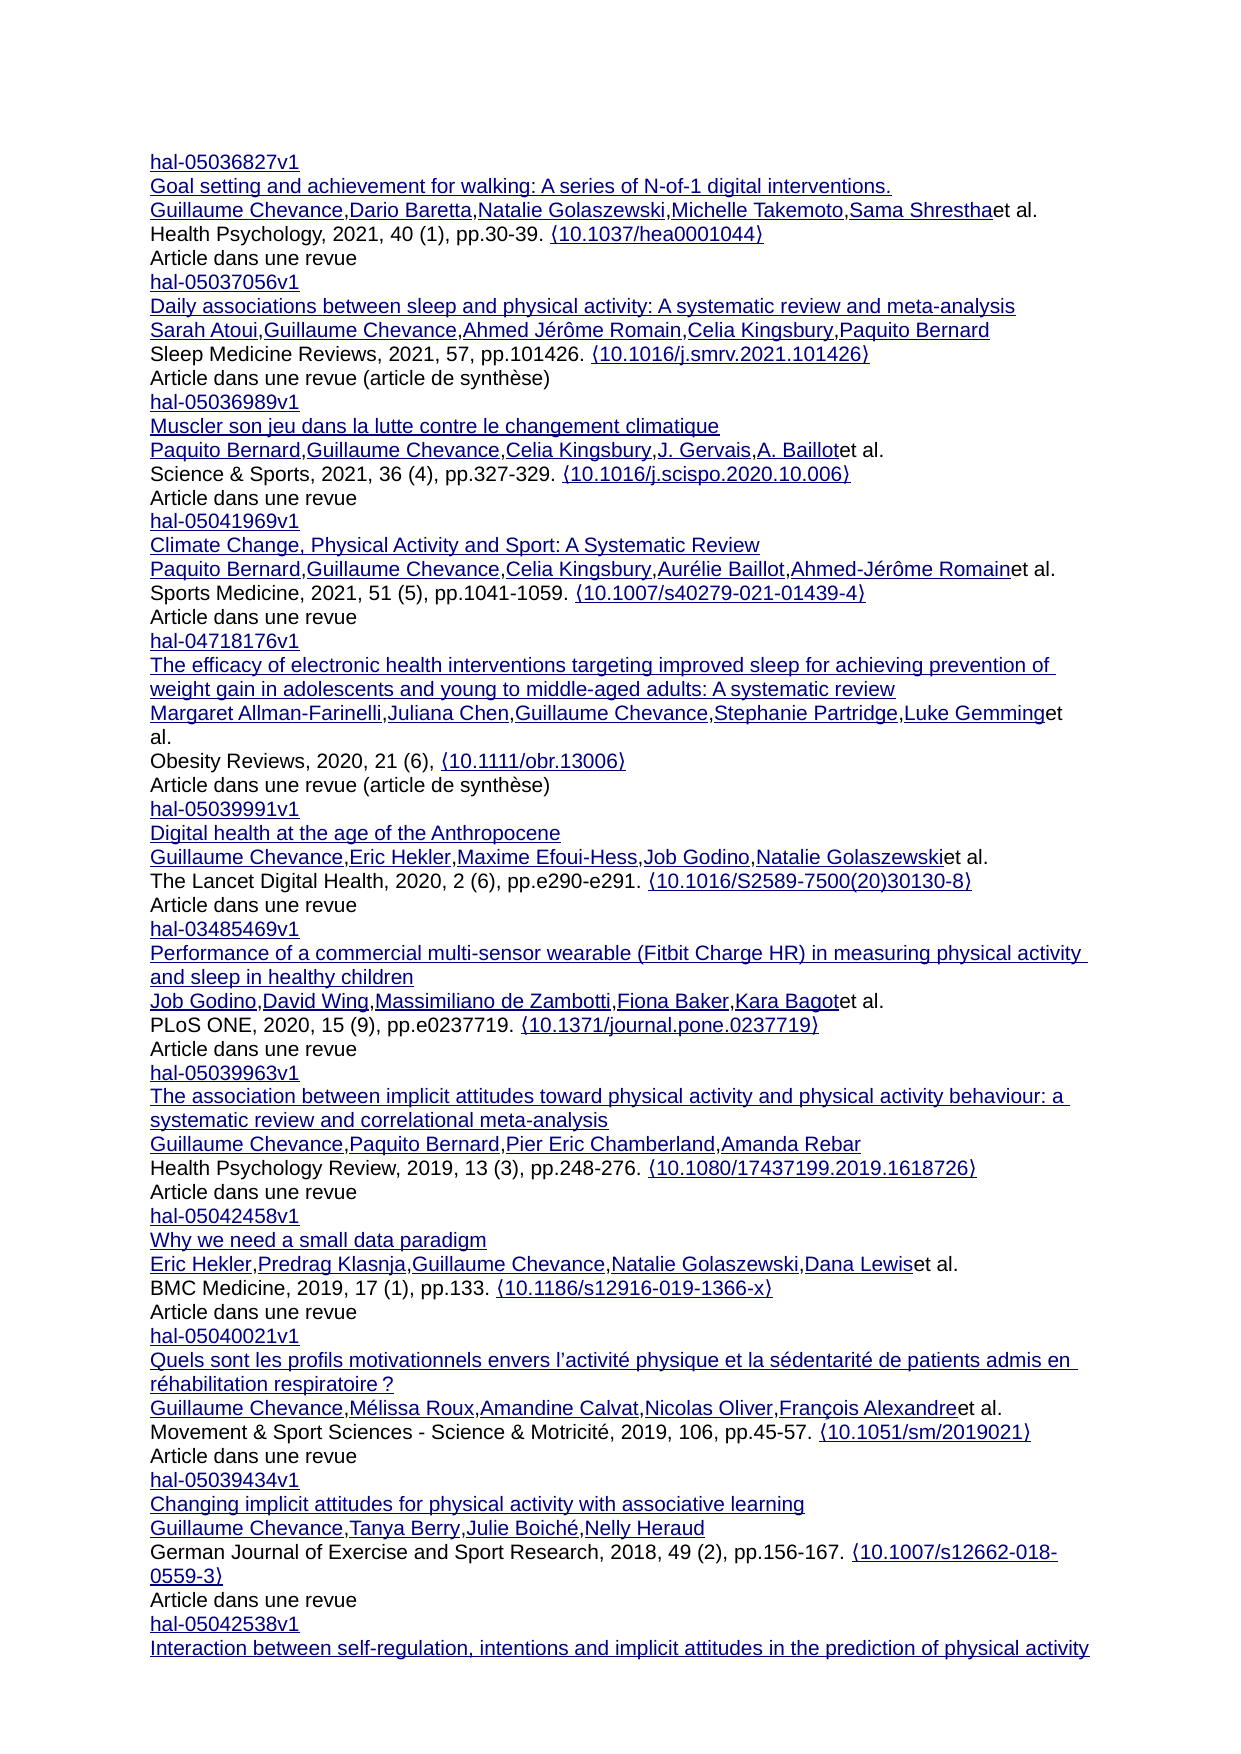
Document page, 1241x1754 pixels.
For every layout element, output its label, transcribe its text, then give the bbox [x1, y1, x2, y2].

table_cell Why we need a small data paradigm Eric Hekler,Predrag Klasnja,Guillaume Chevance,Natalie Golaszewski,Dana Lewiset al. BMC Medicine, 2019, 17 (1), pp.133. ⟨10.1186/s12916-019-1366-x⟩ Article dans une revue hal-05040021v1 [150, 1228, 1090, 1348]
table_cell Quels sont les profils motivationnels envers l’activité physique et la sédentarité de patients admis en réhabilitation respiratoire ? Guillaume Chevance,Mélissa Roux,Amandine Calvat,Nicolas Oliver,François Alexandreet al. Movement & Sport Sciences - Science & Motricité, 2019, 106, pp.45-57. ⟨10.1051/sm/2019021⟩ Article dans une revue hal-05039434v1 [150, 1348, 1090, 1492]
table_cell The efficacy of electronic health interventions targeting improved sleep for achieving prevention of weight gain in adolescents and young to middle‐aged adults: A systematic review Margaret Allman-Farinelli,Juliana Chen,Guillaume Chevance,Stephanie Partridge,Luke Gemminget al. Obesity Reviews, 2020, 21 (6), ⟨10.1111/obr.13006⟩ Article dans une revue (article de synthèse) hal-05039991v1 [150, 653, 1090, 821]
table_cell hal-05036827v1 [150, 150, 1090, 174]
table_cell Performance of a commercial multi-sensor wearable (Fitbit Charge HR) in measuring physical activity and sleep in healthy children Job Godino,David Wing,Massimiliano de Zambotti,Fiona Baker,Kara Bagotet al. PLoS ONE, 2020, 15 (9), pp.e0237719. ⟨10.1371/journal.pone.0237719⟩ Article dans une revue hal-05039963v1 [150, 941, 1090, 1084]
table_cell Digital health at the age of the Anthropocene Guillaume Chevance,Eric Hekler,Maxime Efoui-Hess,Job Godino,Natalie Golaszewskiet al. The Lancet Digital Health, 2020, 2 (6), pp.e290-e291. ⟨10.1016/S2589-7500(20)30130-8⟩ Article dans une revue hal-03485469v1 [150, 821, 1090, 941]
table_cell Interaction between self-regulation, intentions and implicit attitudes in the prediction of physical activity [150, 1635, 1090, 1656]
table_cell Goal setting and achievement for walking: A series of N-of-1 digital interventions. Guillaume Chevance,Dario Baretta,Natalie Golaszewski,Michelle Takemoto,Sama Shresthaet al. Health Psychology, 2021, 40 (1), pp.30-39. ⟨10.1037/hea0001044⟩ Article dans une revue hal-05037056v1 [150, 174, 1090, 294]
table_cell Climate Change, Physical Activity and Sport: A Systematic Review Paquito Bernard,Guillaume Chevance,Celia Kingsbury,Aurélie Baillot,Ahmed-Jérôme Romainet al. Sports Medicine, 2021, 51 (5), pp.1041-1059. ⟨10.1007/s40279-021-01439-4⟩ Article dans une revue hal-04718176v1 [150, 533, 1090, 653]
table_cell Daily associations between sleep and physical activity: A systematic review and meta-analysis Sarah Atoui,Guillaume Chevance,Ahmed Jérôme Romain,Celia Kingsbury,Paquito Bernard Sleep Medicine Reviews, 2021, 57, pp.101426. ⟨10.1016/j.smrv.2021.101426⟩ Article dans une revue (article de synthèse) hal-05036989v1 [150, 294, 1090, 413]
table_cell The association between implicit attitudes toward physical activity and physical activity behaviour: a systematic review and correlational meta-analysis Guillaume Chevance,Paquito Bernard,Pier Eric Chamberland,Amanda Rebar Health Psychology Review, 2019, 13 (3), pp.248-276. ⟨10.1080/17437199.2019.1618726⟩ Article dans une revue hal-05042458v1 [150, 1084, 1090, 1228]
table_cell Changing implicit attitudes for physical activity with associative learning Guillaume Chevance,Tanya Berry,Julie Boiché,Nelly Heraud German Journal of Exercise and Sport Research, 2018, 49 (2), pp.156-167. ⟨10.1007/s12662-018-0559-3⟩ Article dans une revue hal-05042538v1 [150, 1492, 1090, 1635]
table_cell Muscler son jeu dans la lutte contre le changement climatique Paquito Bernard,Guillaume Chevance,Celia Kingsbury,J. Gervais,A. Baillotet al. Science & Sports, 2021, 36 (4), pp.327-329. ⟨10.1016/j.scispo.2020.10.006⟩ Article dans une revue hal-05041969v1 [150, 414, 1090, 533]
